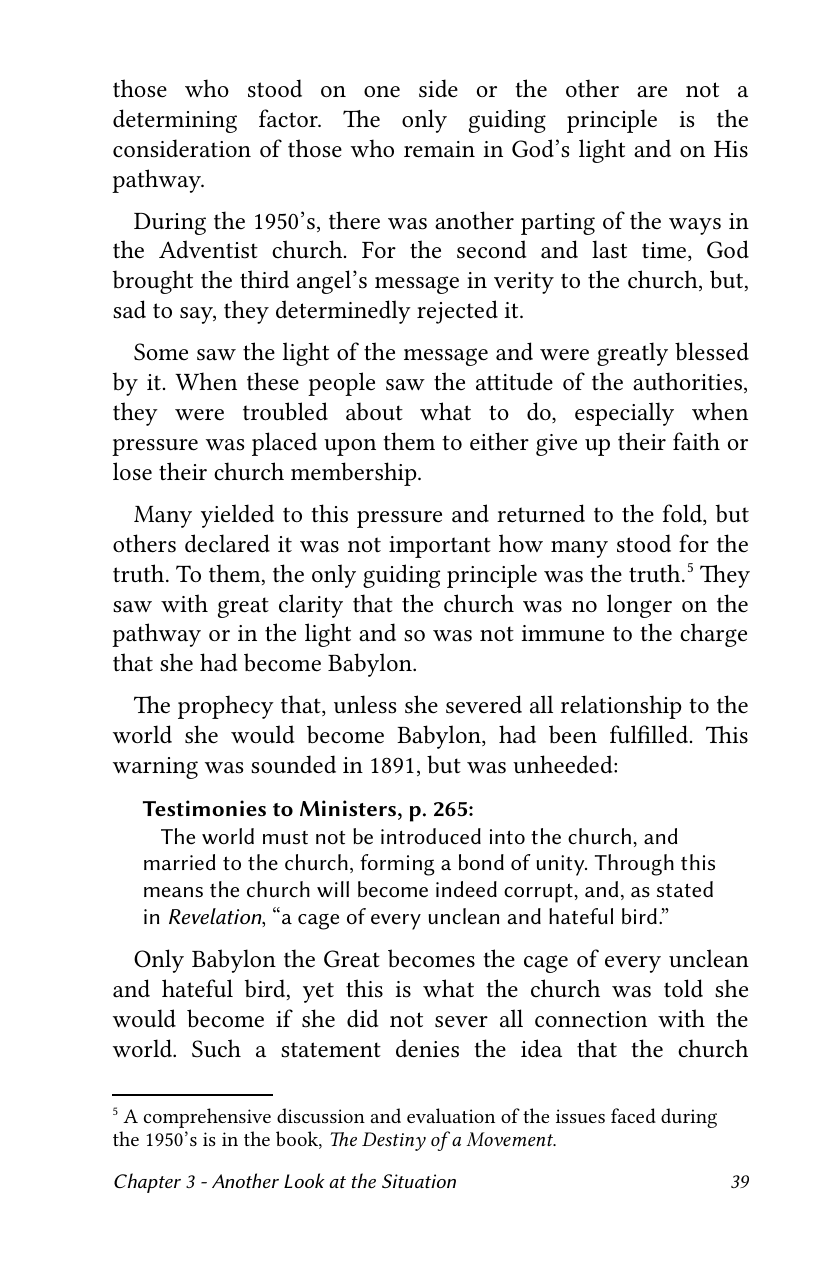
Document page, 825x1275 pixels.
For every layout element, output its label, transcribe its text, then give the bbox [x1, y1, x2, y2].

text The prophecy that, unless she severed all relationship to the world she would become Babylon, had been fulfilled. This warning was sounded in 1891, but was unheeded: [112, 691, 750, 780]
text A comprehensive discussion and evaluation of the issues faced during the 1950’s is in the book, The Destiny of a Movement. [112, 1104, 750, 1152]
text During the 1950’s, there was another parting of the ways in the Adventist church. For the second and last time, God brought the third angel’s message in verity to the church, but, sad to say, they determinedly rejected it. [112, 207, 750, 325]
text Some saw the light of the message and were greatly blessed by it. When these people saw the attitude of the authorities, they were troubled about what to do, especially when pressure was placed upon them to either give up their faith or lose their church membership. [112, 338, 750, 486]
text The world must not be introduced into the church, and married to the church, forming a bond of unity. Through this means the church will become indeed corrupt, and, as stated in Revelation, “a cage of every unclean and hateful bird.” [142, 824, 720, 930]
text Only Babylon the Great becomes the cage of every unclean and hateful bird, yet this is what the church was told she would become if she did not sever all connection with the world. Such a statement denies the idea that the church [112, 945, 750, 1063]
text those who stood on one side or the other are not a determining factor. The only guiding principle is the consideration of those who remain in God’s light and on His pathway. [112, 75, 750, 193]
text Testimonies to Ministers, p. 265: [142, 796, 750, 822]
text Many yielded to this pressure and returned to the fold, but others declared it was not important how many stood for the truth. To them, the only guiding principle was the truth. They saw with great clarity that the church was no longer on the pathway or in the light and so was not immune to the charge that she had become Babylon. [112, 500, 750, 678]
